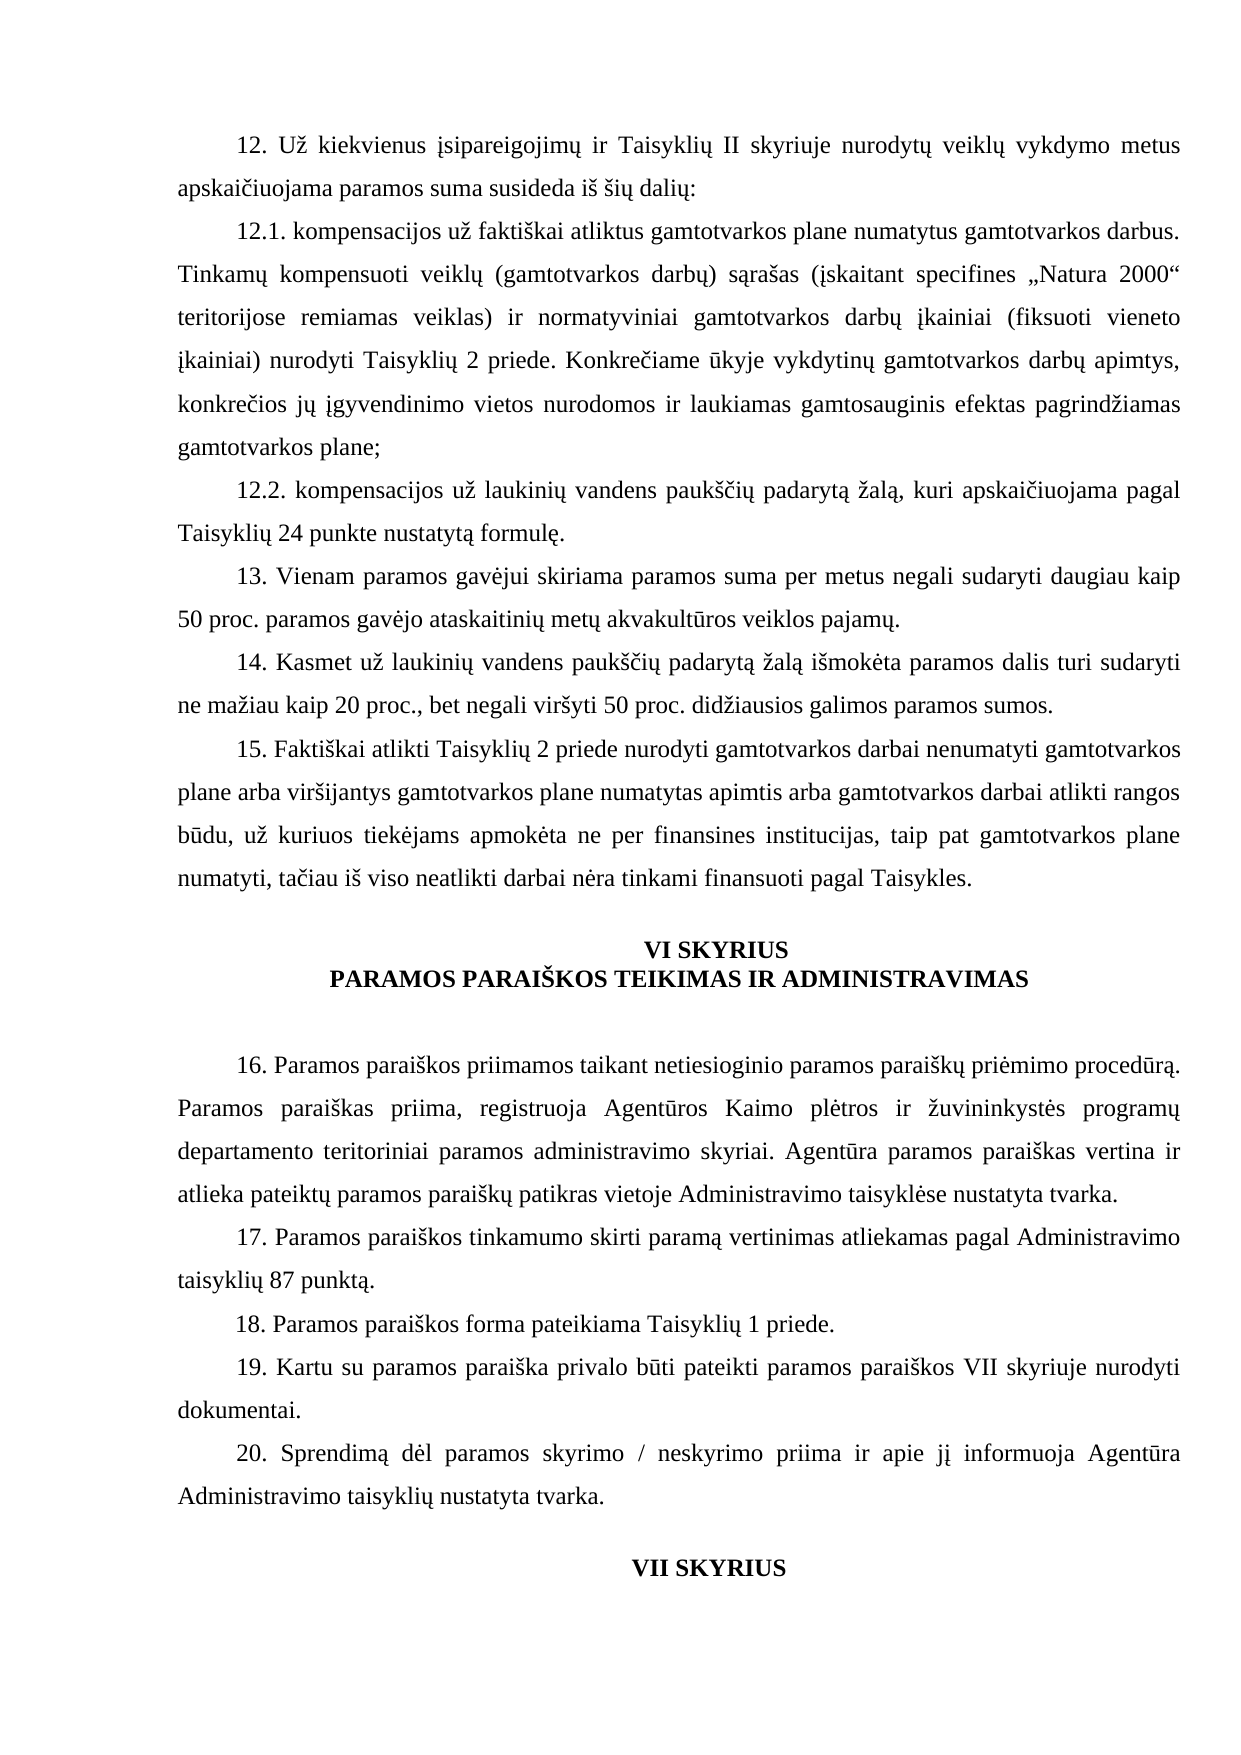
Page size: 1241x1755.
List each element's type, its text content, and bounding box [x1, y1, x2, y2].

text 14. Kasmet už laukinių vandens paukščių padarytą žalą išmokėta paramos dalis turi sudaryti ne mažiau kaip 20 proc., bet negali viršyti 50 proc. didžiausios galimos paramos sumos. [177, 647, 1181, 719]
text 15. Faktiškai atlikti Taisyklių 2 priede nurodyti gamtotvarkos darbai nenumatyti gamtotvarkos plane arba viršijantys gamtotvarkos plane numatytas apimtis arba gamtotvarkos darbai atlikti rangos būdu, už kuriuos tiekėjams apmokėta ne per finansines institucijas, taip pat gamtotvarkos plane numatyti, tačiau iš viso neatlikti darbai nėra tinkami finansuoti pagal Taisykles. [177, 734, 1181, 892]
text 13. Vienam paramos gavėjui skiriama paramos suma per metus negali sudaryti daugiau kaip 50 proc. paramos gavėjo ataskaitinių metų akvakultūros veiklos pajamų. [177, 561, 1181, 633]
text 16. Paramos paraiškos priimamos taikant netiesioginio paramos paraiškų priėmimo procedūrą. Paramos paraiškas priima, registruoja Agentūros Kaimo plėtros ir žuvininkystės programų departamento teritoriniai paramos administravimo skyriai. Agentūra paramos paraiškas vertina ir atlieka pateiktų paramos paraiškų patikras vietoje Administravimo taisyklėse nustatyta tvarka. [177, 1050, 1181, 1208]
text 18. Paramos paraiškos forma pateikiama Taisyklių 1 priede. [177, 1309, 1181, 1337]
text 12. Už kiekvienus įsipareigojimų ir Taisyklių II skyriuje nurodytų veiklų vykdymo metus apskaičiuojama paramos suma susideda iš šių dalių: [177, 130, 1181, 202]
text VII SKYRIUS [177, 1553, 1181, 1582]
text 12.2. kompensacijos už laukinių vandens paukščių padarytą žalą, kuri apskaičiuojama pagal Taisyklių 24 punkte nustatytą formulę. [177, 475, 1181, 547]
text 20. Sprendimą dėl paramos skyrimo / neskyrimo priima ir apie jį informuoja Agentūra Administravimo taisyklių nustatyta tvarka. [177, 1438, 1181, 1510]
text VI SKYRIUS [177, 935, 1181, 964]
text 17. Paramos paraiškos tinkamumo skirti paramą vertinimas atliekamas pagal Administravimo taisyklių 87 punktą. [177, 1222, 1181, 1294]
text 12.1. kompensacijos už faktiškai atliktus gamtotvarkos plane numatytus gamtotvarkos darbus. Tinkamų kompensuoti veiklų (gamtotvarkos darbų) sąrašas (įskaitant specifines „Natura 2000“ teritorijose remiamas veiklas) ir normatyviniai gamtotvarkos darbų įkainiai (fiksuoti vieneto įkainiai) nurodyti Taisyklių 2 priede. Konkrečiame ūkyje vykdytinų gamtotvarkos darbų apimtys, konkrečios jų įgyvendinimo vietos nurodomos ir laukiamas gamtosauginis efektas pagrindžiamas gamtotvarkos plane; [177, 216, 1181, 461]
text 19. Kartu su paramos paraiška privalo būti pateikti paramos paraiškos VII skyriuje nurodyti dokumentai. [177, 1352, 1181, 1424]
text PARAMOS PARAIŠKOS TEIKIMAS IR ADMINISTRAVIMAS [177, 964, 1181, 992]
